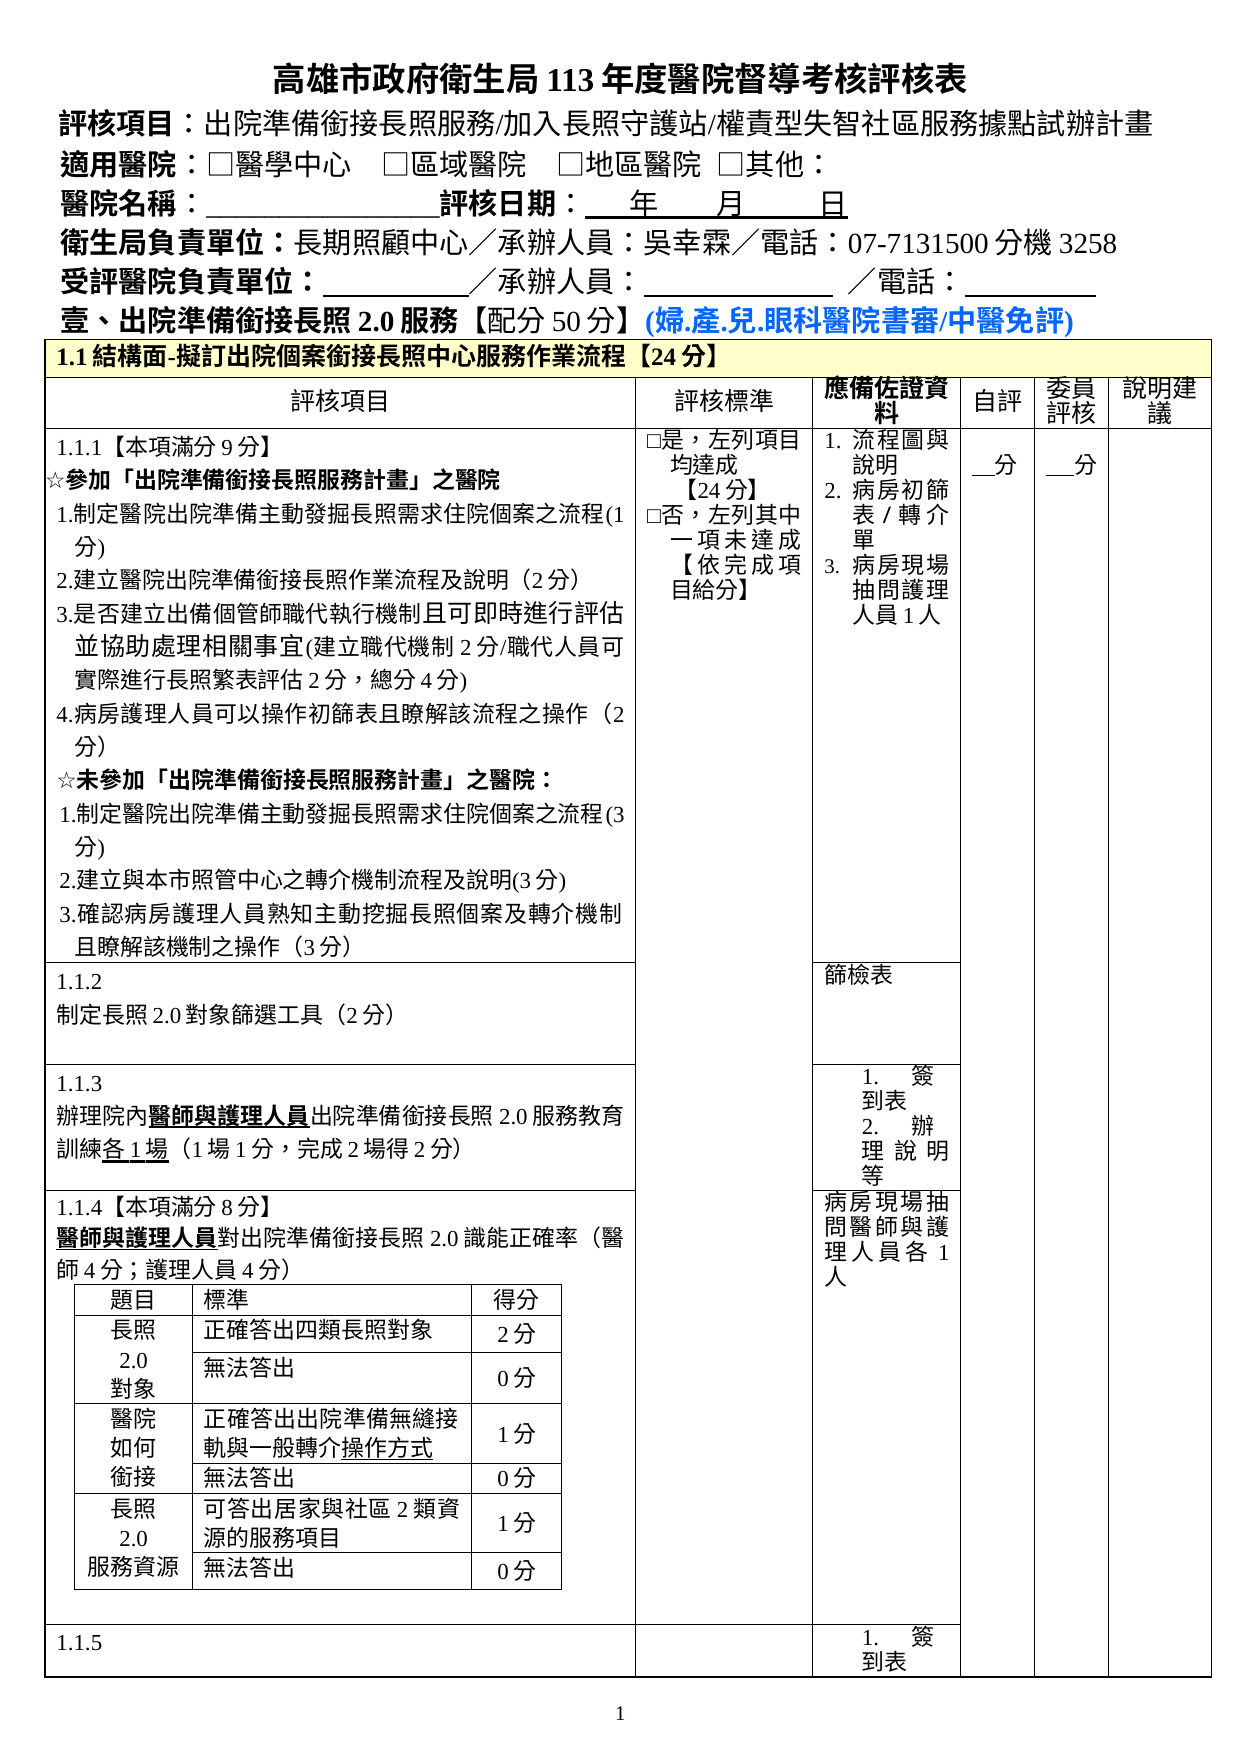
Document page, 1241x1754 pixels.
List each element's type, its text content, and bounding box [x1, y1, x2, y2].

table_cell 流程圖與說明 病房初篩表/轉介單 病房現場抽問護理人員1人 [813, 429, 960, 962]
text 高雄市政府衛生局113年度醫院督導考核評核表 [75, 52, 1165, 101]
table_cell 正確答出四類長照對象 [193, 1316, 471, 1352]
table_cell 可答出居家與社區2類資源的服務項目 [193, 1494, 471, 1552]
table_cell 1.1.5 [46, 1625, 635, 1676]
table_cell 0分 [472, 1353, 561, 1403]
table_cell 自評 [961, 378, 1034, 428]
table_cell 長照 2.0 服務資源 [75, 1494, 192, 1588]
table_cell [636, 1625, 812, 1676]
table_cell 1.1.2 制定長照2.0對象篩選工具（2分） [46, 963, 635, 1063]
table_cell 說明建議 [1109, 378, 1211, 428]
table_cell 0分 [472, 1464, 561, 1493]
table_cell 1.1.1【本項滿分9分】 ☆參加「出院準備銜接長照服務計畫」之醫院 1.制定醫院出院準備主動發掘長照需求住院個案之流程(1分) 2.建立醫院出院準備銜接長照作業流程及說明（2分） 3.是否建立出備個管師職代執行機制且可即時進行評估並協助處理相關事宜(建立職代機制2分/職代人員可實際進行長照繁表評估2分，總分4分) 4.病房護理人員可以操作初篩表且瞭解該流程之操作（2分） ☆未參加「出院準備銜接長照服務計畫」之醫院： 1.制定醫院出院準備主動發掘長照需求住院個案之流程(3分) 2.建立與本市照管中心之轉介機制流程及說明(3分) 3.確認病房護理人員熟知主動挖掘長照個案及轉介機制且瞭解該機制之操作（3分） [46, 429, 635, 962]
table_cell 1分 [472, 1494, 561, 1552]
table_cell 1分 [472, 1404, 561, 1462]
table_cell 應備佐證資料 [813, 378, 960, 428]
table_cell 簽到表 辦理說明等 [813, 1065, 960, 1189]
table_header 1.1結構面-擬訂出院個案銜接長照中心服務作業流程【24分】 [46, 340, 1211, 377]
table_cell 正確答出出院準備無縫接軌與一般轉介操作方式 [193, 1404, 471, 1462]
text 受評醫院負責單位： ／承辦人員： ／電話： [60, 264, 1165, 299]
table_header 標準 [193, 1285, 471, 1314]
table_cell 1.1.3 辦理院內醫師與護理人員出院準備銜接長照2.0服務教育訓練各1場（1場1分，完成2場得2分） [46, 1065, 635, 1189]
table_cell 分 [1035, 429, 1108, 1676]
table_cell 評核標準 [636, 378, 812, 428]
text 評核項目：出院準備銜接長照服務/加入長照守護站/權責型失智社區服務據點試辦計畫 [46, 101, 1165, 143]
table_cell 無法答出 [193, 1353, 471, 1403]
text 醫院名稱：________________評核日期： 年 月 日 [60, 186, 1165, 221]
text 壹、出院準備銜接長照2.0服務【配分50分】(婦.產.兒.眼科醫院書審/中醫免評) [60, 303, 1165, 339]
table_cell □是，左列項目均達成 【24分】 □否，左列其中一項未達成【依完成項目給分】 [636, 429, 812, 1624]
table_cell [1109, 429, 1211, 1676]
table_cell 委員評核 [1035, 378, 1108, 428]
table_header 得分 [472, 1285, 561, 1314]
table_cell 無法答出 [193, 1553, 471, 1588]
table_cell 醫院 如何 銜接 [75, 1404, 192, 1493]
table_cell 0分 [472, 1553, 561, 1588]
table_cell 病房現場抽問醫師與護理人員各1人 [813, 1191, 960, 1624]
table_cell 2分 [472, 1316, 561, 1352]
table_cell 篩檢表 [813, 963, 960, 1063]
text 衛生局負責單位：長期照顧中心／承辦人員：吳幸霖／電話：07-7131500分機3258 [60, 225, 1165, 260]
table_cell 長照 2.0 對象 [75, 1316, 192, 1403]
table_header 題目 [75, 1285, 192, 1314]
table_cell 無法答出 [193, 1464, 471, 1493]
text 適用醫院：□醫學中心 □區域醫院 □地區醫院 □其他： [60, 147, 1165, 182]
table_cell 分 [961, 429, 1034, 1676]
table_cell 評核項目 [46, 378, 635, 428]
table_cell 簽到表 辦理說明等 [813, 1625, 960, 1676]
table_cell 1.1.4【本項滿分8分】 醫師與護理人員對出院準備銜接長照2.0識能正確率（醫師4分；護理人員4分） [46, 1191, 635, 1624]
